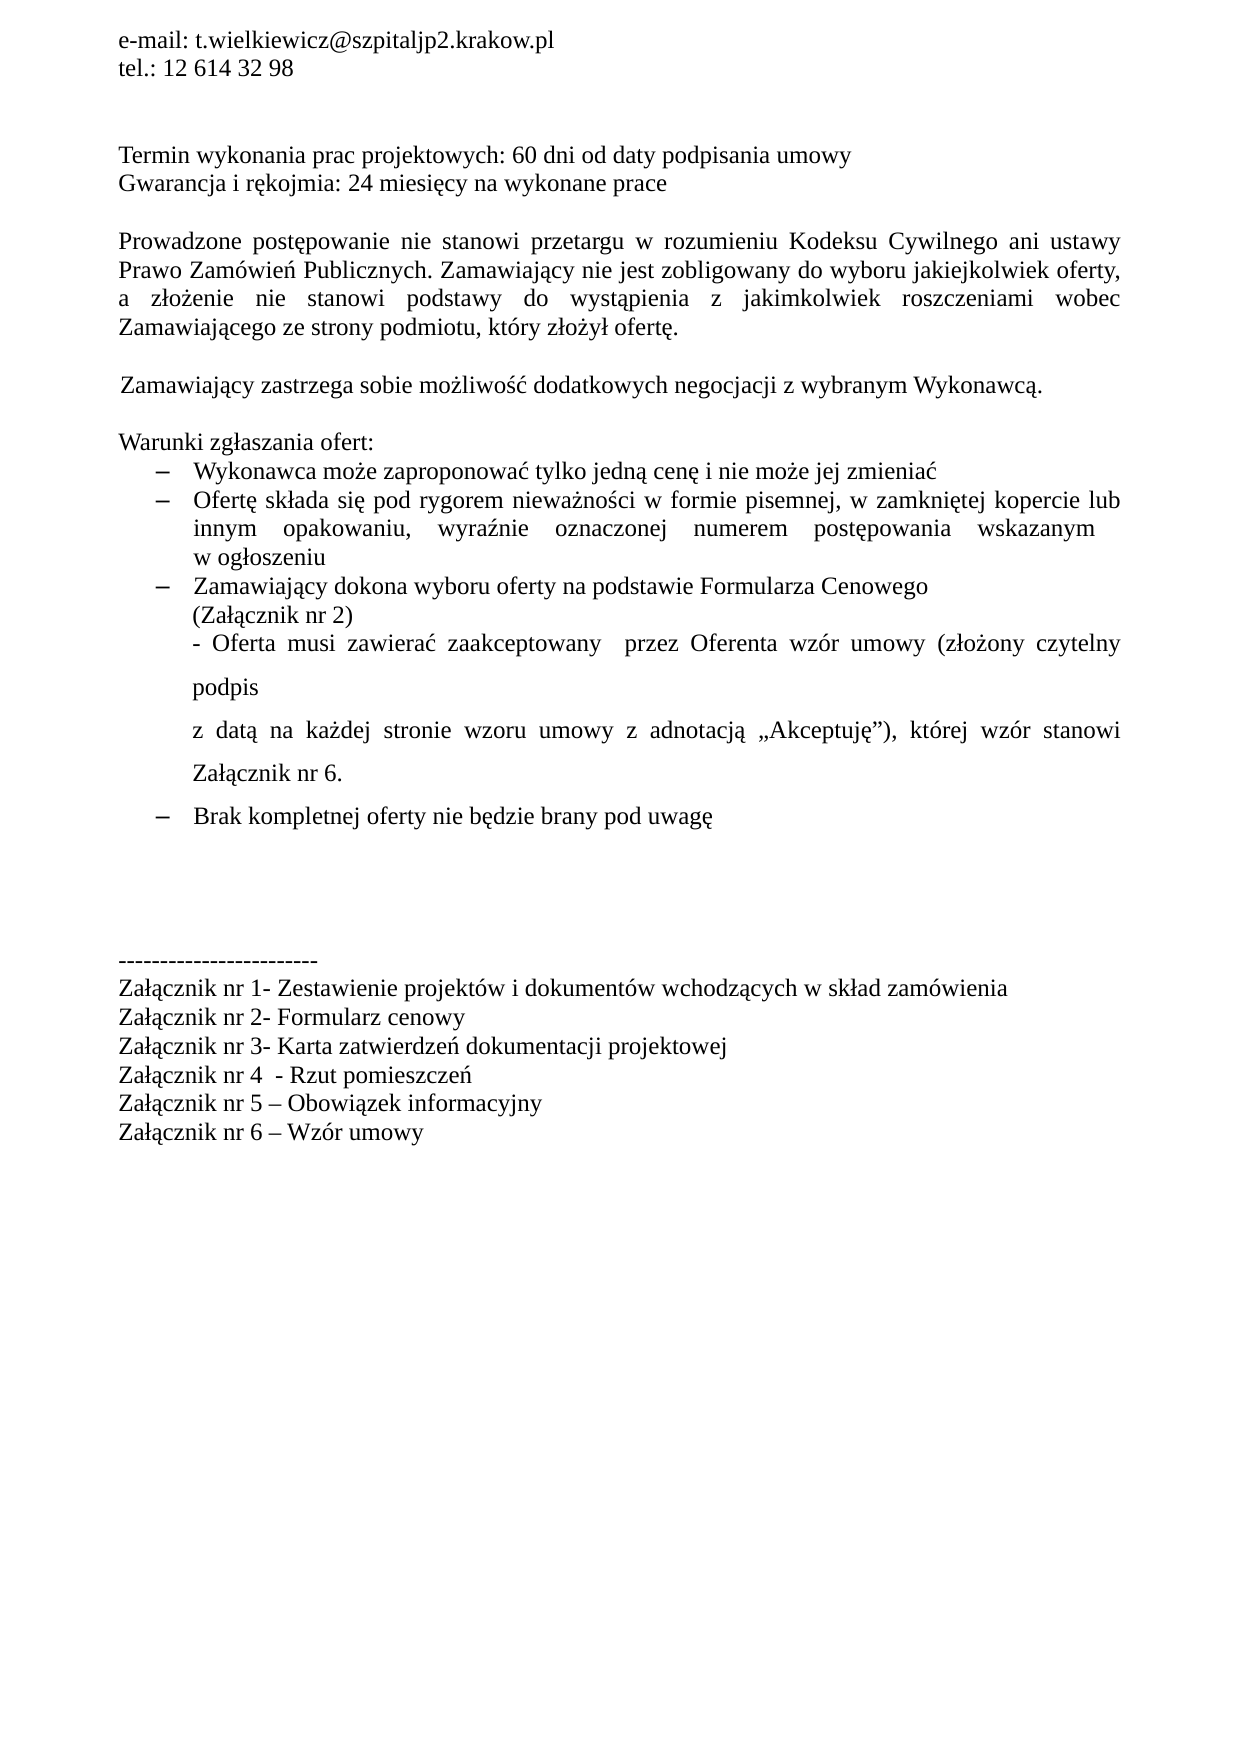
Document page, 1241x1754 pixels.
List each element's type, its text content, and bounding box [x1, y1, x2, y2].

text Prowadzone postępowanie nie stanowi przetargu w rozumieniu Kodeksu Cywilnego ani ustawy Prawo Zamówień Publicznych. Zamawiający nie jest zobligowany do wyboru jakiejkolwiek oferty, a złożenie nie stanowi podstawy do wystąpienia z jakimkolwiek roszczeniami wobec Zamawiającego ze strony podmiotu, który złożył ofertę. [118, 226, 1122, 341]
text Zamawiający zastrzega sobie możliwość dodatkowych negocjacji z wybranym Wykonawcą. [82, 370, 1122, 398]
text Załącznik nr 5 – Obowiązek informacyjny [118, 1088, 1122, 1117]
list Brak kompletnej oferty nie będzie brany pod uwagę [156, 801, 1122, 830]
text Załącznik nr 1- Zestawienie projektów i dokumentów wchodzących w skład zamówienia [118, 973, 1122, 1002]
list Wykonawca może zaproponować tylko jedną cenę i nie może jej zmieniać [156, 456, 1122, 485]
text Gwarancja i rękojmia: 24 miesięcy na wykonane prace [118, 168, 1122, 197]
list Ofertę składa się pod rygorem nieważności w formie pisemnej, w zamkniętej kopercie lub innym opakowaniu, wyraźnie oznaczonej numerem postępowania wskazanym w ogłoszeniu [156, 485, 1122, 571]
list Zamawiający dokona wyboru oferty na podstawie Formularza Cenowego [156, 571, 1122, 600]
text Warunki zgłaszania ofert: [118, 427, 1122, 456]
text Załącznik nr 4 - Rzut pomieszczeń [118, 1060, 1122, 1088]
text Załącznik nr 3- Karta zatwierdzeń dokumentacji projektowej [118, 1031, 1122, 1060]
text Termin wykonania prac projektowych: 60 dni od daty podpisania umowy [118, 140, 1122, 168]
text - Oferta musi zawierać zaakceptowany przez Oferenta wzór umowy (złożony czytelny podpis z datą na każdej stronie wzoru umowy z adnotacją „Akceptuję”), której wzór stanowi Załącznik nr 6. [192, 628, 1122, 787]
text Załącznik nr 6 – Wzór umowy [118, 1117, 1122, 1146]
text e-mail: t.wielkiewicz@szpitaljp2.krakow.pl tel.: 12 614 32 98 [118, 25, 1122, 111]
text Załącznik nr 2- Formularz cenowy [118, 1002, 1122, 1031]
text ------------------------ [118, 945, 1122, 973]
text (Załącznik nr 2) [118, 600, 1122, 628]
